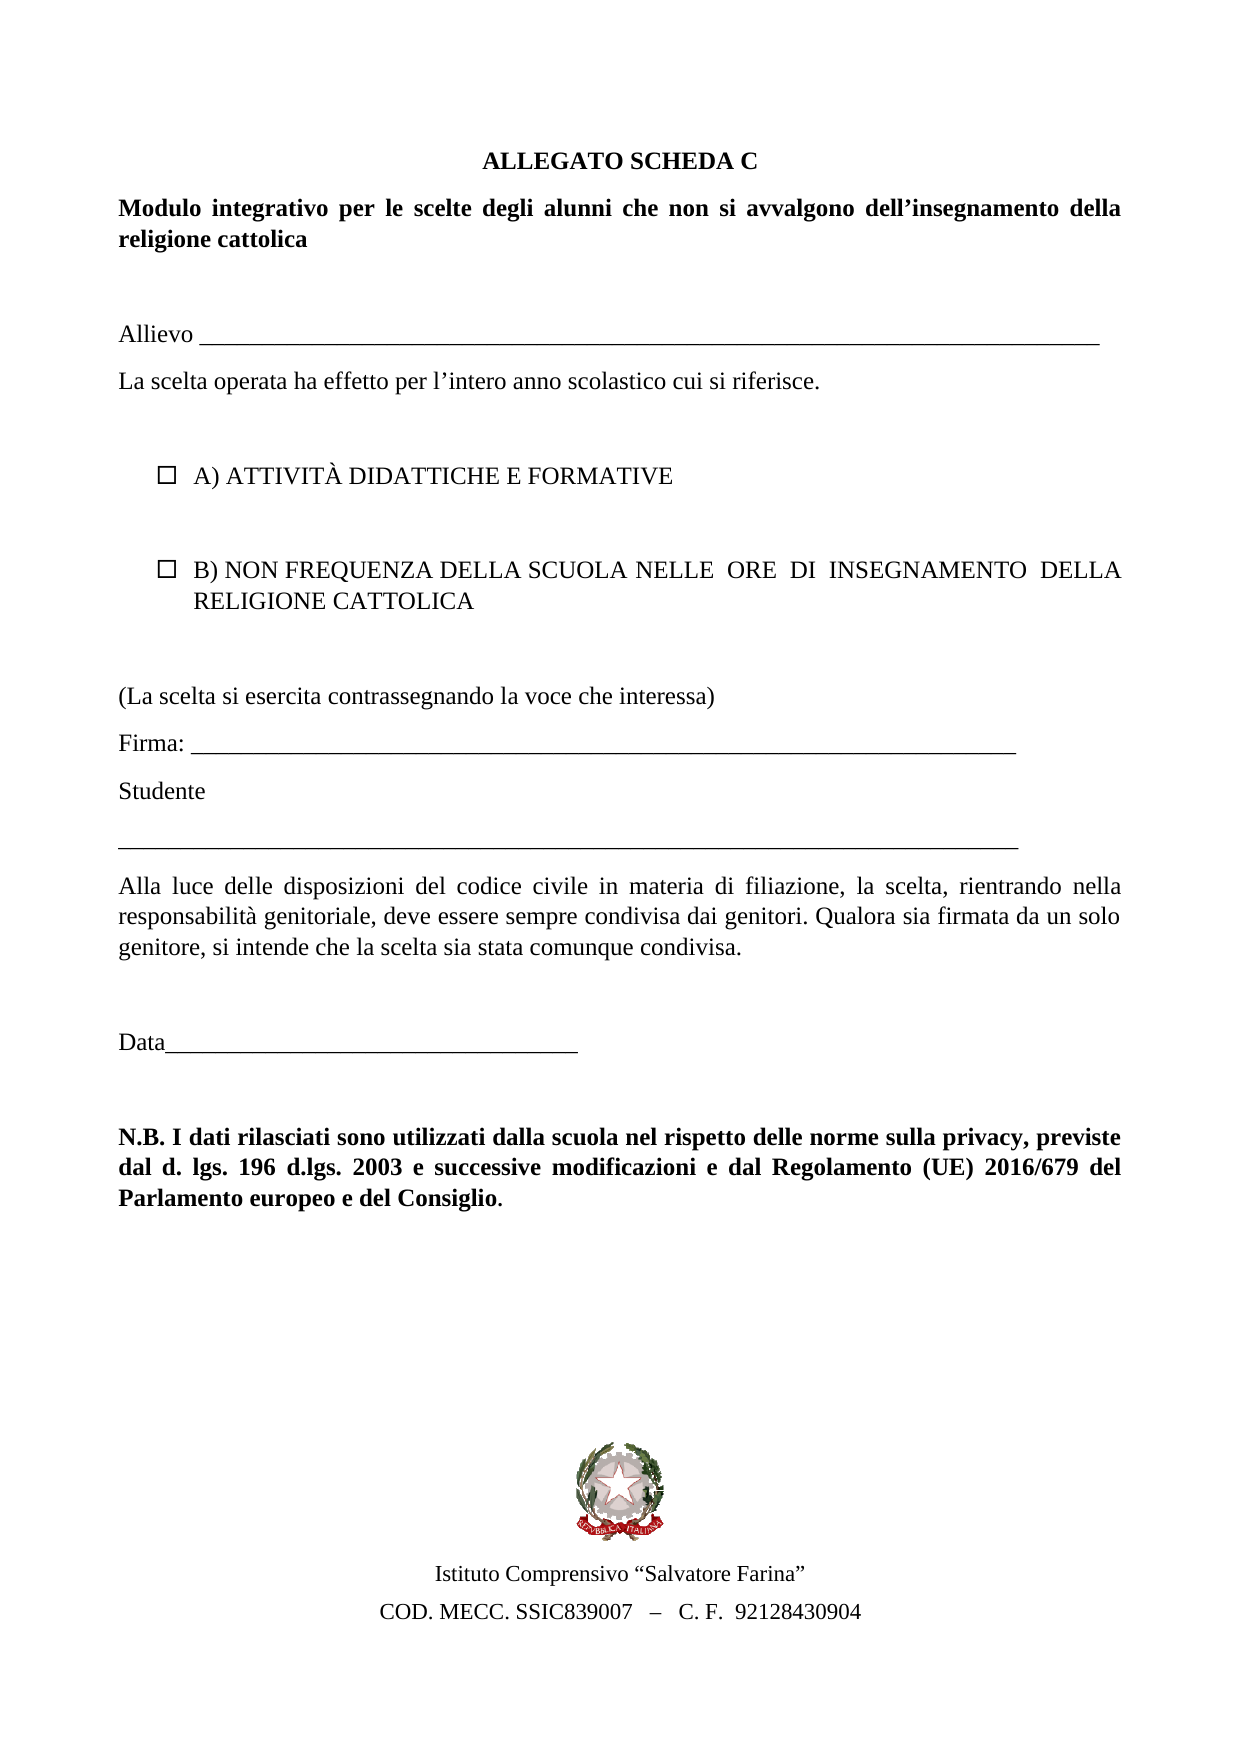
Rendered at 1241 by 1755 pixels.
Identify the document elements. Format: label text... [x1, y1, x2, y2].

list A) ATTIVITÀ DIDATTICHE E FORMATIVE [156, 461, 1122, 489]
text Studente [118, 776, 1122, 805]
text La scelta operata ha effetto per l’intero anno scolastico cui si riferisce. [118, 366, 1122, 395]
text ________________________________________________________________________ [118, 823, 1122, 852]
text COD. MECC. SSIC839007 – C. F. 92128430904 [118, 1598, 1122, 1625]
text ALLEGATO SCHEDA C [118, 146, 1122, 174]
text N.B. I dati rilasciati sono utilizzati dalla scuola nel rispetto delle norme sulla privacy, previste dal d. lgs. 196 d.lgs. 2003 e successive modificazioni e dal Regolamento (UE) 2016/679 del Parlamento europeo e del Consiglio. [118, 1122, 1122, 1212]
text Modulo integrativo per le scelte degli alunni che non si avvalgono dell’insegnamento della religione cattolica [118, 193, 1122, 253]
list B) NON FREQUENZA DELLA SCUOLA NELLE ORE DI INSEGNAMENTO DELLA RELIGIONE CATTOLICA [156, 556, 1122, 615]
text Firma: __________________________________________________________________ [118, 728, 1122, 757]
text Istituto Comprensivo “Salvatore Farina” [118, 1559, 1122, 1586]
text Data_________________________________ [118, 1027, 1122, 1056]
text Alla luce delle disposizioni del codice civile in materia di filiazione, la scelta, rientrando nella responsabilità genitoriale, deve essere sempre condivisa dai genitori. Qualora sia firmata da un solo genitore, si intende che la scelta sia stata comunque condivisa. [118, 871, 1122, 961]
text Allievo ________________________________________________________________________ [118, 319, 1122, 347]
text (La scelta si esercita contrassegnando la voce che interessa) [118, 681, 1122, 710]
